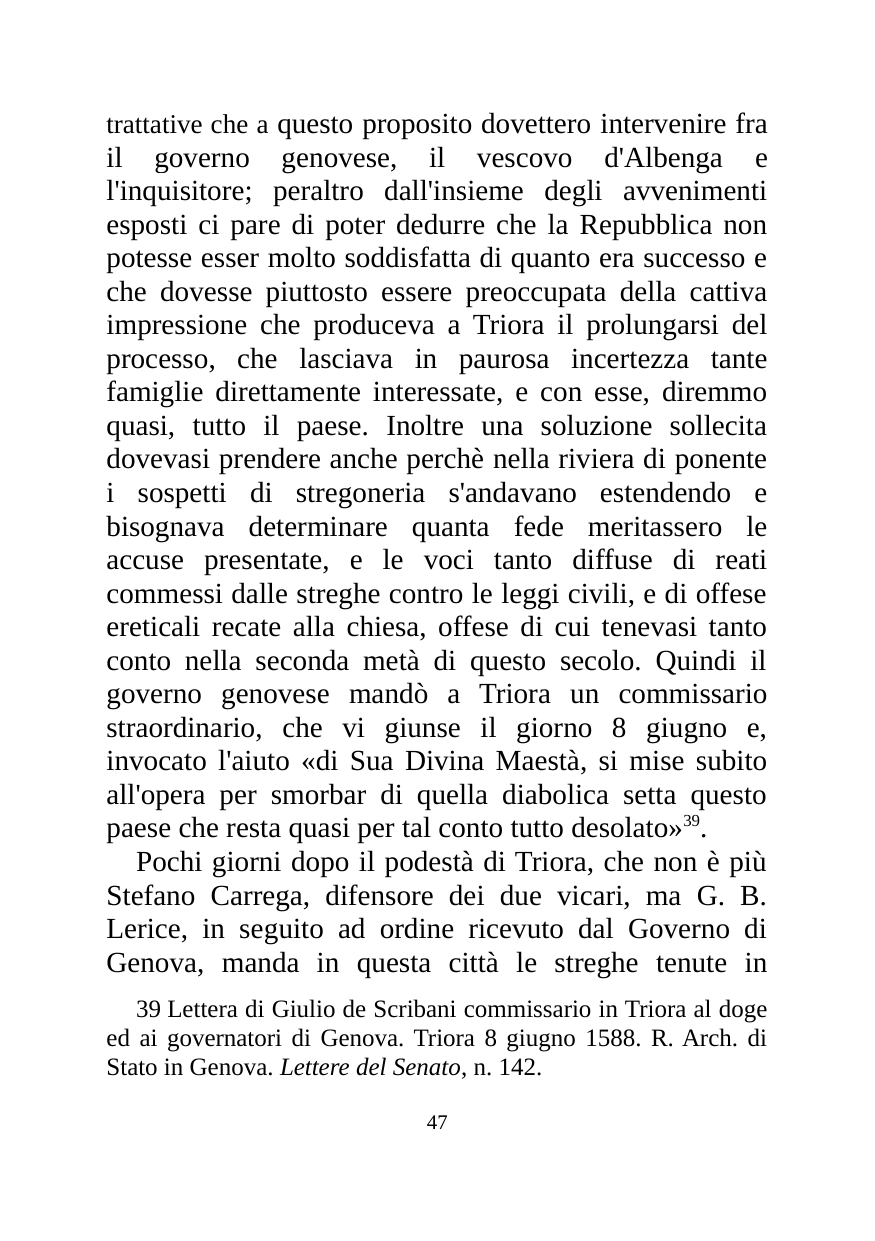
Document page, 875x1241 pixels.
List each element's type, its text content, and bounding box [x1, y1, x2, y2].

text trattative che a questo proposito dovettero intervenire fra il governo genovese, il vescovo d'Albenga e l'inquisitore; peraltro dall'insieme degli avvenimenti esposti ci pare di poter dedurre che la Repubblica non potesse esser molto soddisfatta di quanto era successo e che dovesse piuttosto essere preoccupata della cattiva impressione che produceva a Triora il prolungarsi del processo, che lasciava in paurosa incertezza tante famiglie direttamente interessate, e con esse, diremmo quasi, tutto il paese. Inoltre una soluzione sollecita dovevasi prendere anche perchè nella riviera di ponente i sospetti di stregoneria s'andavano estendendo e bisognava determinare quanta fede meritassero le accuse presentate, e le voci tanto diffuse di reati commessi dalle streghe contro le leggi civili, e di offese ereticali recate alla chiesa, offese di cui tenevasi tanto conto nella seconda metà di questo secolo. Quindi il governo genovese mandò a Triora un commissario straordinario, che vi giunse il giorno 8 giugno e, invocato l'aiuto «di Sua Divina Maestà, si mise subito all'opera per smorbar di quella diabolica setta questo paese che resta quasi per tal conto tutto desolato». [106, 106, 768, 844]
text Pochi giorni dopo il podestà di Triora, che non è più Stefano Carrega, difensore dei due vicari, ma G. B. Lerice, in seguito ad ordine ricevuto dal Governo di Genova, manda in questa città le streghe tenute in [106, 844, 768, 978]
text Lettera di Giulio de Scribani commissario in Triora al doge ed ai governatori di Genova. Triora 8 giugno 1588. R. Arch. di Stato in Genova. Lettere del Senato, n. 142. [106, 994, 768, 1080]
